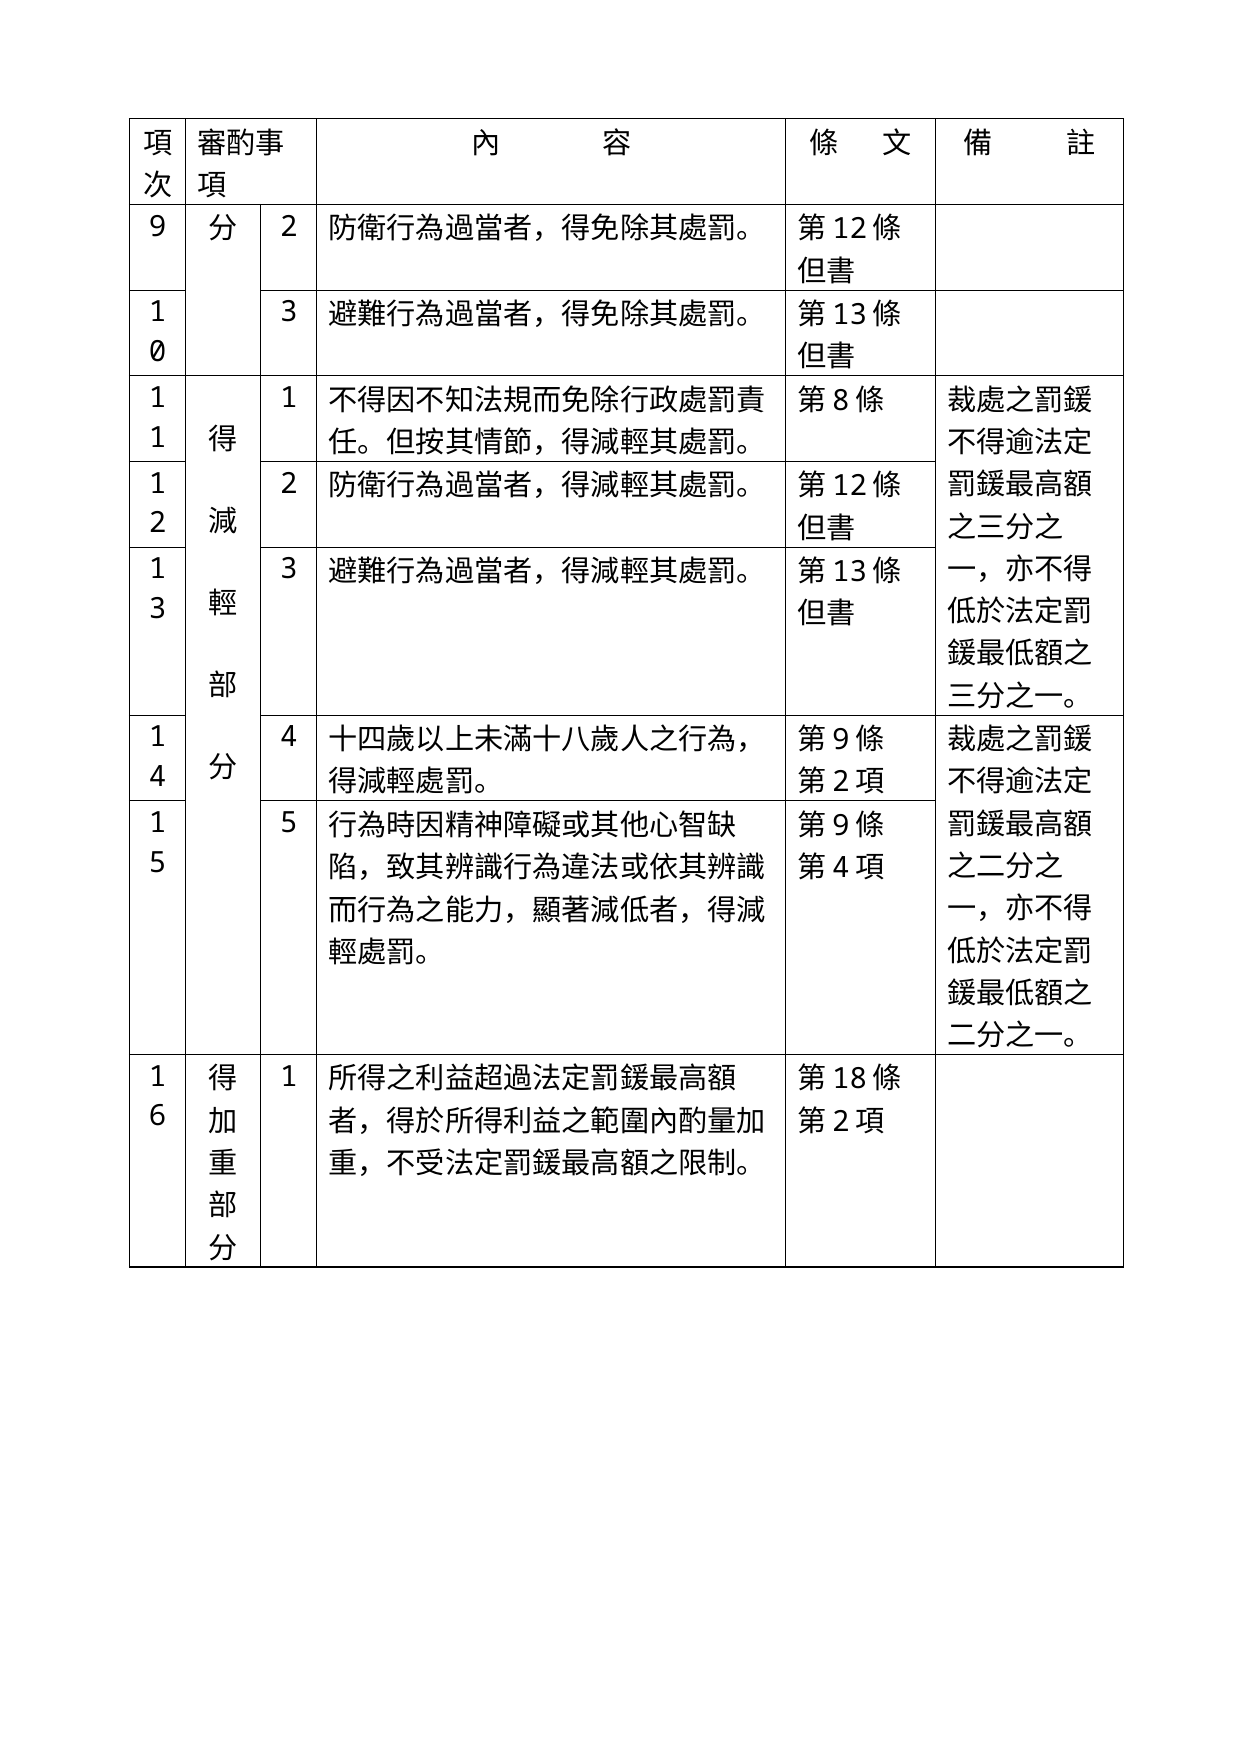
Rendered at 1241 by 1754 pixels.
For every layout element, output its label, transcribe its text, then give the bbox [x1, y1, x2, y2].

table_cell 第12條 但書 [786, 462, 935, 547]
table_cell 裁處之罰鍰不得逾法定罰鍰最高額之三分之一，亦不得低於法定罰鍰最低額之三分之一。 [936, 376, 1123, 714]
table_cell 10 [130, 291, 185, 375]
table_cell [936, 291, 1123, 375]
table_cell 1 [261, 1055, 316, 1266]
table_cell 第8條 [786, 376, 935, 461]
table_header 審酌事項 [186, 119, 316, 204]
table_cell 得 加 重 部 分 [186, 1055, 260, 1266]
table_cell 避難行為過當者，得減輕其處罰。 [317, 548, 785, 714]
table_cell 3 [261, 291, 316, 375]
table_cell 第13條 但書 [786, 548, 935, 714]
table_cell 12 [130, 462, 185, 547]
table_cell 防衛行為過當者，得減輕其處罰。 [317, 462, 785, 547]
table_cell 4 [261, 716, 316, 800]
table_cell 16 [130, 1055, 185, 1266]
table_cell [936, 205, 1123, 289]
table_cell 得 減 輕 部 分 [186, 376, 260, 1054]
table_cell 14 [130, 716, 185, 800]
table_cell 行為時因精神障礙或其他心智缺陷，致其辨識行為違法或依其辨識而行為之能力，顯著減低者，得減輕處罰。 [317, 801, 785, 1054]
table_cell 不得因不知法規而免除行政處罰責任。但按其情節，得減輕其處罰。 [317, 376, 785, 461]
table_cell 第9條 第4項 [786, 801, 935, 1054]
table_header 備 註 [936, 119, 1123, 204]
table_cell 2 [261, 462, 316, 547]
table_cell 第9條 第2項 [786, 716, 935, 800]
table_cell 避難行為過當者，得免除其處罰。 [317, 291, 785, 375]
table_cell 第13條 但書 [786, 291, 935, 375]
table_cell 第18條 第2項 [786, 1055, 935, 1266]
table_cell 防衛行為過當者，得免除其處罰。 [317, 205, 785, 289]
table_cell 5 [261, 801, 316, 1054]
table_cell 3 [261, 548, 316, 714]
table_cell 十四歲以上未滿十八歲人之行為，得減輕處罰。 [317, 716, 785, 800]
table_header 項次 [130, 119, 185, 204]
table_cell 所得之利益超過法定罰鍰最高額者，得於所得利益之範圍內酌量加重，不受法定罰鍰最高額之限制。 [317, 1055, 785, 1266]
table_cell 裁處之罰鍰不得逾法定罰鍰最高額之二分之一，亦不得低於法定罰鍰最低額之二分之一。 [936, 716, 1123, 1054]
table_cell 2 [261, 205, 316, 289]
table_cell 9 [130, 205, 185, 289]
table_cell 1 [261, 376, 316, 461]
table_cell 15 [130, 801, 185, 1054]
table_cell 11 [130, 376, 185, 461]
table_cell 第12條 但書 [786, 205, 935, 289]
table_header 內 容 [317, 119, 785, 204]
table_header 條 文 [786, 119, 935, 204]
table_cell [936, 1055, 1123, 1266]
table_cell 13 [130, 548, 185, 714]
